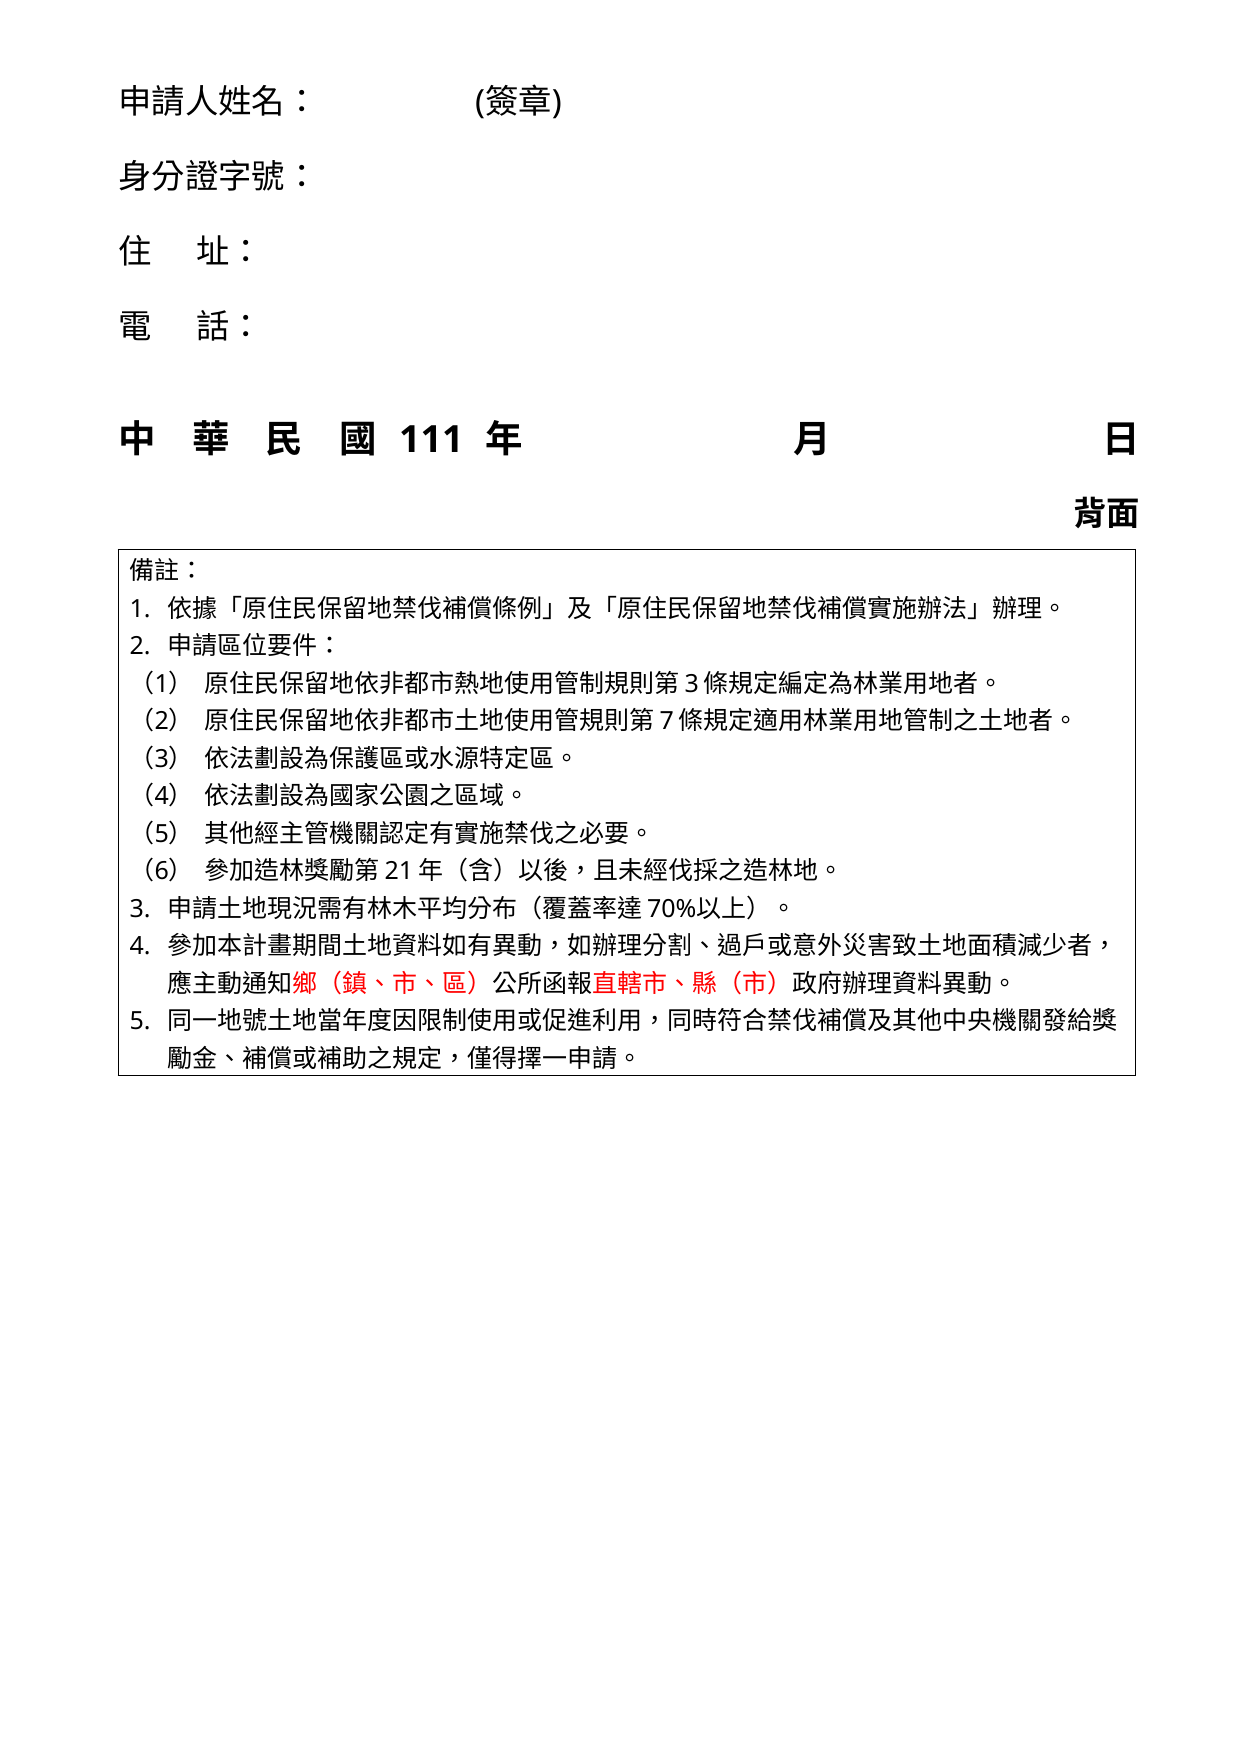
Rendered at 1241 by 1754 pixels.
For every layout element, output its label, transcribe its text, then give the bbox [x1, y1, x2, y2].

text 背面 [118, 474, 1140, 549]
text 身分證字號： [118, 136, 1140, 211]
text 中 華 民 國111年 月 日 [118, 399, 1140, 474]
text 住 址： [118, 211, 1140, 286]
text 電 話： [118, 286, 1140, 361]
text 申請人姓名： (簽章) [118, 61, 1140, 136]
table_header 備註： 依據「原住民保留地禁伐補償條例」及「原住民保留地禁伐補償實施辦法」辦理。 申請區位要件： 原住民保留地依非都市熱地使用管制規則第3條規定編定為林業用地者。 原住民保留地依非都市土地使用管規則第7條規定適用林業用地管制之土地者。 依法劃設為保護區或水源特定區。 依法劃設為國家公園之區域。 其他經主管機關認定有實施禁伐之必要。 參加造林獎勵第21年（含）以後，且未經伐採之造林地。 申請土地現況需有林木平均分布（覆蓋率達70%以上）。 參加本計畫期間土地資料如有異動，如辦理分割、過戶或意外災害致土地面積減少者，應主動通知鄉（鎮、市、區）公所函報直轄市、縣（市）政府辦理資料異動。 同一地號土地當年度因限制使用或促進利用，同時符合禁伐補償及其他中央機關發給獎勵金、補償或補助之規定，僅得擇一申請。 [119, 550, 1135, 1075]
